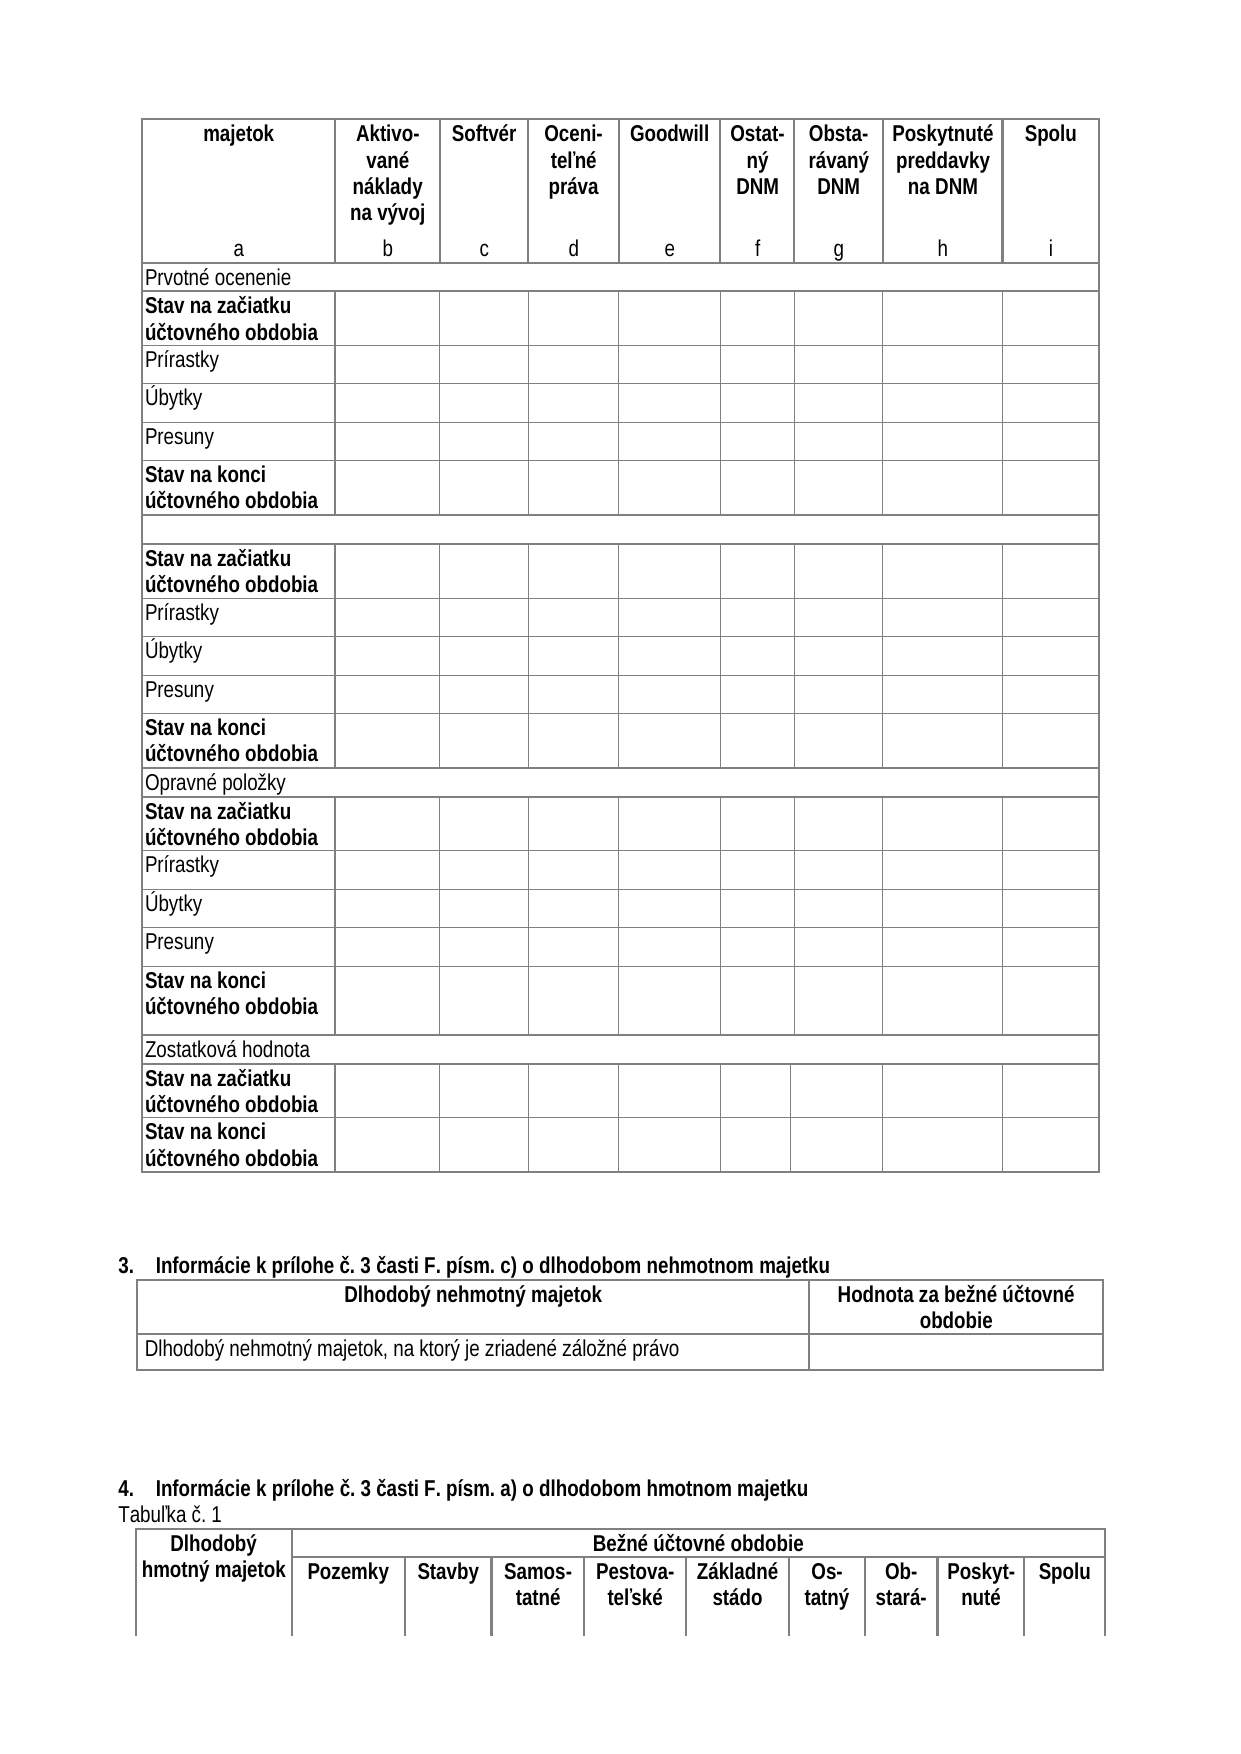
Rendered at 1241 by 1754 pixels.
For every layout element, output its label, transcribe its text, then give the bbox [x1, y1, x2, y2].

table_cell [795, 599, 882, 636]
table_cell Pozemky [293, 1558, 404, 1636]
table_cell Stavby [406, 1558, 490, 1636]
table_cell [440, 637, 528, 674]
table_cell [336, 1118, 439, 1171]
table_cell Zostatková hodnota [143, 1036, 1098, 1062]
table_cell Samos-tatné [493, 1558, 583, 1636]
table_cell Softvér [441, 120, 527, 235]
table_cell [795, 384, 882, 422]
table_cell [883, 967, 1002, 1033]
table_cell [529, 599, 618, 636]
table_cell [795, 423, 882, 460]
table_cell Prírastky [143, 599, 334, 636]
table_cell [721, 714, 794, 767]
table_cell [619, 346, 720, 383]
table_cell [883, 346, 1002, 383]
table_cell [883, 1118, 1002, 1171]
table_cell [883, 676, 1002, 713]
table_cell Ob-stará- [866, 1558, 936, 1636]
table_cell h [884, 235, 1001, 262]
table_cell [721, 423, 794, 460]
table_cell [619, 967, 720, 1033]
table_cell [336, 676, 439, 713]
table_cell [883, 1065, 1002, 1117]
table_cell [883, 851, 1002, 889]
table_cell [795, 798, 882, 850]
table_cell d [529, 235, 618, 262]
table_cell [336, 928, 439, 966]
table_cell [619, 676, 720, 713]
table_cell g [795, 235, 882, 262]
table_cell [883, 545, 1002, 598]
table_cell [721, 890, 794, 927]
table_cell [529, 714, 618, 767]
table_cell Oceni-teľné práva [529, 120, 618, 235]
text Tabuľka č. 1 [118, 1501, 1122, 1527]
table_cell [619, 292, 720, 345]
table_cell Opravné položky [143, 769, 1098, 796]
table_cell [883, 292, 1002, 345]
table_cell Stav na konci účtovného obdobia [143, 714, 334, 767]
table_cell [619, 1065, 720, 1117]
table_cell [529, 1065, 618, 1117]
table_cell [1003, 851, 1098, 889]
table_cell [529, 384, 618, 422]
table_cell [440, 967, 528, 1033]
table_cell [336, 890, 439, 927]
table_cell Prírastky [143, 851, 334, 889]
table_cell [440, 851, 528, 889]
table_cell [440, 798, 528, 850]
table_cell [1003, 637, 1098, 674]
table_cell [440, 346, 528, 383]
table_cell [721, 967, 794, 1033]
table_cell [336, 423, 439, 460]
table_cell [1003, 798, 1098, 850]
table_cell Prírastky [143, 346, 334, 383]
table_cell [721, 292, 794, 345]
table_cell Stav na začiatku účtovného obdobia [143, 545, 334, 598]
table_cell [440, 714, 528, 767]
table_cell [440, 890, 528, 927]
table_cell [529, 928, 618, 966]
table_header Dlhodobý hmotný majetok [137, 1530, 291, 1636]
table_cell [440, 545, 528, 598]
table_cell [619, 714, 720, 767]
table_cell [795, 545, 882, 598]
table_cell Úbytky [143, 384, 334, 422]
table_cell [721, 599, 794, 636]
table_header Hodnota za bežné účtovné obdobie [810, 1281, 1102, 1333]
table_cell b [336, 235, 439, 262]
table_cell [883, 798, 1002, 850]
table_cell [795, 637, 882, 674]
table_cell [440, 676, 528, 713]
table_cell [336, 346, 439, 383]
table_cell [795, 461, 882, 514]
table_cell [440, 461, 528, 514]
table_cell [529, 851, 618, 889]
table_cell [1003, 384, 1098, 422]
table_cell [721, 384, 794, 422]
table_cell Presuny [143, 676, 334, 713]
table_cell [529, 676, 618, 713]
table_cell [619, 461, 720, 514]
table_cell i [1004, 235, 1098, 262]
table_cell [791, 1065, 882, 1117]
table_cell Stav na konci účtovného obdobia [143, 967, 334, 1033]
table_cell [336, 292, 439, 345]
table_cell [721, 1065, 790, 1117]
table_cell Presuny [143, 928, 334, 966]
table_cell [529, 798, 618, 850]
table_cell [143, 516, 1098, 543]
table_cell [795, 714, 882, 767]
table_header Bežné účtovné obdobie [293, 1530, 1104, 1556]
table_cell [721, 928, 794, 966]
table_cell [336, 1065, 439, 1117]
table_cell [336, 851, 439, 889]
table_cell [619, 545, 720, 598]
table_cell Prvotné ocenenie [143, 264, 1098, 290]
table_cell Spolu [1004, 120, 1098, 235]
table_header majetok [143, 120, 334, 235]
table_cell [721, 637, 794, 674]
table_cell [619, 928, 720, 966]
table_cell [619, 599, 720, 636]
table_cell [336, 384, 439, 422]
table_cell [791, 1118, 882, 1171]
table_cell [440, 1118, 528, 1171]
table_cell [440, 928, 528, 966]
table_cell [529, 346, 618, 383]
table_cell Pestova-teľské [585, 1558, 685, 1636]
table_cell Stav na začiatku účtovného obdobia [143, 292, 334, 345]
table_cell Stav na začiatku účtovného obdobia [143, 798, 334, 850]
table_cell [1003, 423, 1098, 460]
table_cell Poskytnuté preddavky na DNM [884, 120, 1001, 235]
table_cell [883, 928, 1002, 966]
table_cell [795, 967, 882, 1033]
table_cell [1003, 676, 1098, 713]
table_cell [883, 599, 1002, 636]
table_cell [529, 890, 618, 927]
table_cell [619, 1118, 720, 1171]
table_cell [529, 967, 618, 1033]
table_cell [619, 637, 720, 674]
table_cell Aktivo-vané náklady na vývoj [336, 120, 439, 235]
table_cell [883, 890, 1002, 927]
table_cell [336, 967, 439, 1033]
table_cell [440, 292, 528, 345]
table_cell [795, 676, 882, 713]
table_cell [336, 798, 439, 850]
table_cell [440, 384, 528, 422]
table_cell [529, 461, 618, 514]
table_cell Goodwill [620, 120, 719, 235]
table_cell [883, 637, 1002, 674]
table_cell [440, 599, 528, 636]
text 4. Informácie k prílohe č. 3 časti F. písm. a) o dlhodobom hmotnom majetku [118, 1475, 1122, 1501]
table_cell [721, 545, 794, 598]
table_cell [883, 384, 1002, 422]
table_header Dlhodobý nehmotný majetok [138, 1281, 808, 1333]
table_cell Úbytky [143, 890, 334, 927]
table_cell [529, 1118, 618, 1171]
table_cell [795, 890, 882, 927]
table_cell [336, 545, 439, 598]
table_cell [1003, 890, 1098, 927]
table_cell [619, 890, 720, 927]
table_cell [721, 1118, 790, 1171]
table_cell [883, 461, 1002, 514]
table_cell Základné stádo [687, 1558, 788, 1636]
table_cell Dlhodobý nehmotný majetok, na ktorý je zriadené záložné právo [138, 1335, 808, 1369]
table_cell [440, 1065, 528, 1117]
table_cell f [721, 235, 793, 262]
table_cell [883, 423, 1002, 460]
table_cell Ostat-ný DNM [721, 120, 793, 235]
table_cell [795, 851, 882, 889]
table_cell [721, 798, 794, 850]
table_cell c [441, 235, 527, 262]
table_cell [721, 461, 794, 514]
table_cell [721, 346, 794, 383]
table_cell Úbytky [143, 637, 334, 674]
table_cell [883, 714, 1002, 767]
table_cell [1003, 599, 1098, 636]
table_cell [529, 292, 618, 345]
table_cell a [143, 235, 334, 262]
table_cell [795, 928, 882, 966]
table_cell Stav na začiatku účtovného obdobia [143, 1065, 334, 1117]
table_cell [336, 637, 439, 674]
table_cell [619, 423, 720, 460]
table_cell [336, 461, 439, 514]
table_cell Spolu [1025, 1558, 1104, 1636]
table_cell [1003, 461, 1098, 514]
text 3. Informácie k prílohe č. 3 časti F. písm. c) o dlhodobom nehmotnom majetku [118, 1252, 1122, 1278]
table_cell [529, 423, 618, 460]
table_cell [1003, 292, 1098, 345]
table_cell Stav na konci účtovného obdobia [143, 461, 334, 514]
table_cell [1003, 545, 1098, 598]
table_cell Presuny [143, 423, 334, 460]
table_cell [529, 637, 618, 674]
table_cell [440, 423, 528, 460]
table_cell [1003, 967, 1098, 1033]
table_cell Stav na konci účtovného obdobia [143, 1118, 334, 1171]
table_cell [529, 545, 618, 598]
table_cell [336, 714, 439, 767]
table_cell [619, 851, 720, 889]
table_cell [1003, 1065, 1098, 1117]
table_cell [721, 851, 794, 889]
table_cell Poskyt-nuté [939, 1558, 1023, 1636]
table_cell Os-tatný [790, 1558, 864, 1636]
table_cell [1003, 714, 1098, 767]
table_cell [795, 292, 882, 345]
table_cell [795, 346, 882, 383]
table_cell Obsta- rávaný DNM [795, 120, 882, 235]
table_cell [1003, 928, 1098, 966]
table_cell [1003, 346, 1098, 383]
table_cell [1003, 1118, 1098, 1171]
table_cell [810, 1335, 1102, 1369]
table_cell [619, 798, 720, 850]
table_cell [336, 599, 439, 636]
table_cell [721, 676, 794, 713]
table_cell e [620, 235, 719, 262]
table_cell [619, 384, 720, 422]
